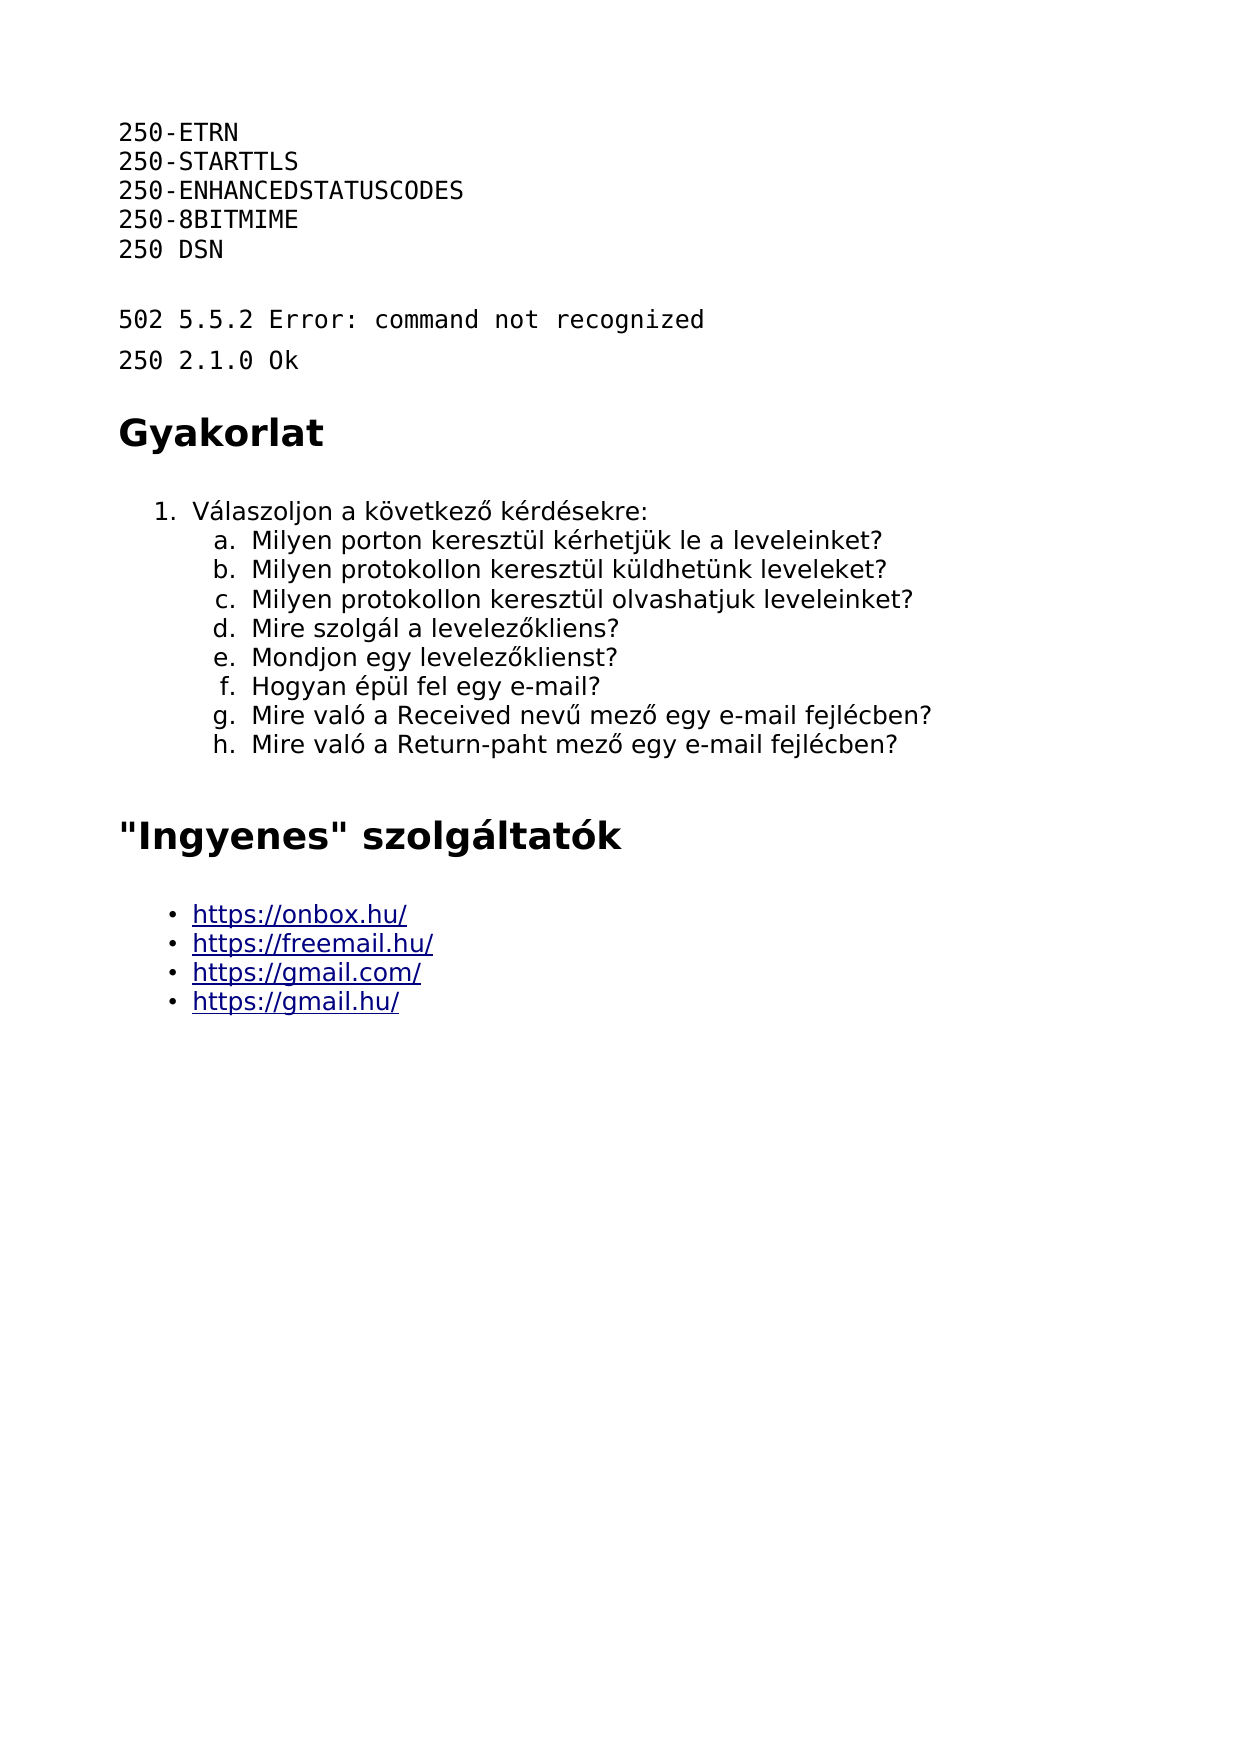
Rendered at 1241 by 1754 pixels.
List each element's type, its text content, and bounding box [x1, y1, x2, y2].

list Mire való a Return-paht mező egy e-mail fejlécben? [236, 731, 1122, 760]
text 250-ETRN 250-STARTTLS 250-ENHANCEDSTATUSCODES 250-8BITMIME 250 DSN [118, 118, 1122, 293]
list Válaszoljon a következő kérdésekre: [177, 497, 1122, 527]
list Milyen protokollon keresztül küldhetünk leveleket? [236, 556, 1122, 585]
list Mondjon egy levelezőklienst? [236, 643, 1122, 672]
list https://freemail.hu/ [177, 929, 1122, 958]
list Mire szolgál a levelezőkliens? [236, 614, 1122, 643]
list https://gmail.com/ [177, 958, 1122, 987]
list https://onbox.hu/ [177, 900, 1122, 929]
list https://gmail.hu/ [177, 987, 1122, 1017]
subtitle Gyakorlat [118, 412, 1122, 455]
list Milyen porton keresztül kérhetjük le a leveleinket? [236, 527, 1122, 556]
list Hogyan épül fel egy e-mail? [236, 672, 1122, 702]
subtitle "Ingyenes" szolgáltatók [118, 814, 1122, 858]
text 502 5.5.2 Error: command not recognized [118, 305, 1122, 334]
list Mire való a Received nevű mező egy e-mail fejlécben? [236, 702, 1122, 731]
text 250 2.1.0 Ok [118, 346, 1122, 375]
list Milyen protokollon keresztül olvashatjuk leveleinket? [236, 585, 1122, 614]
